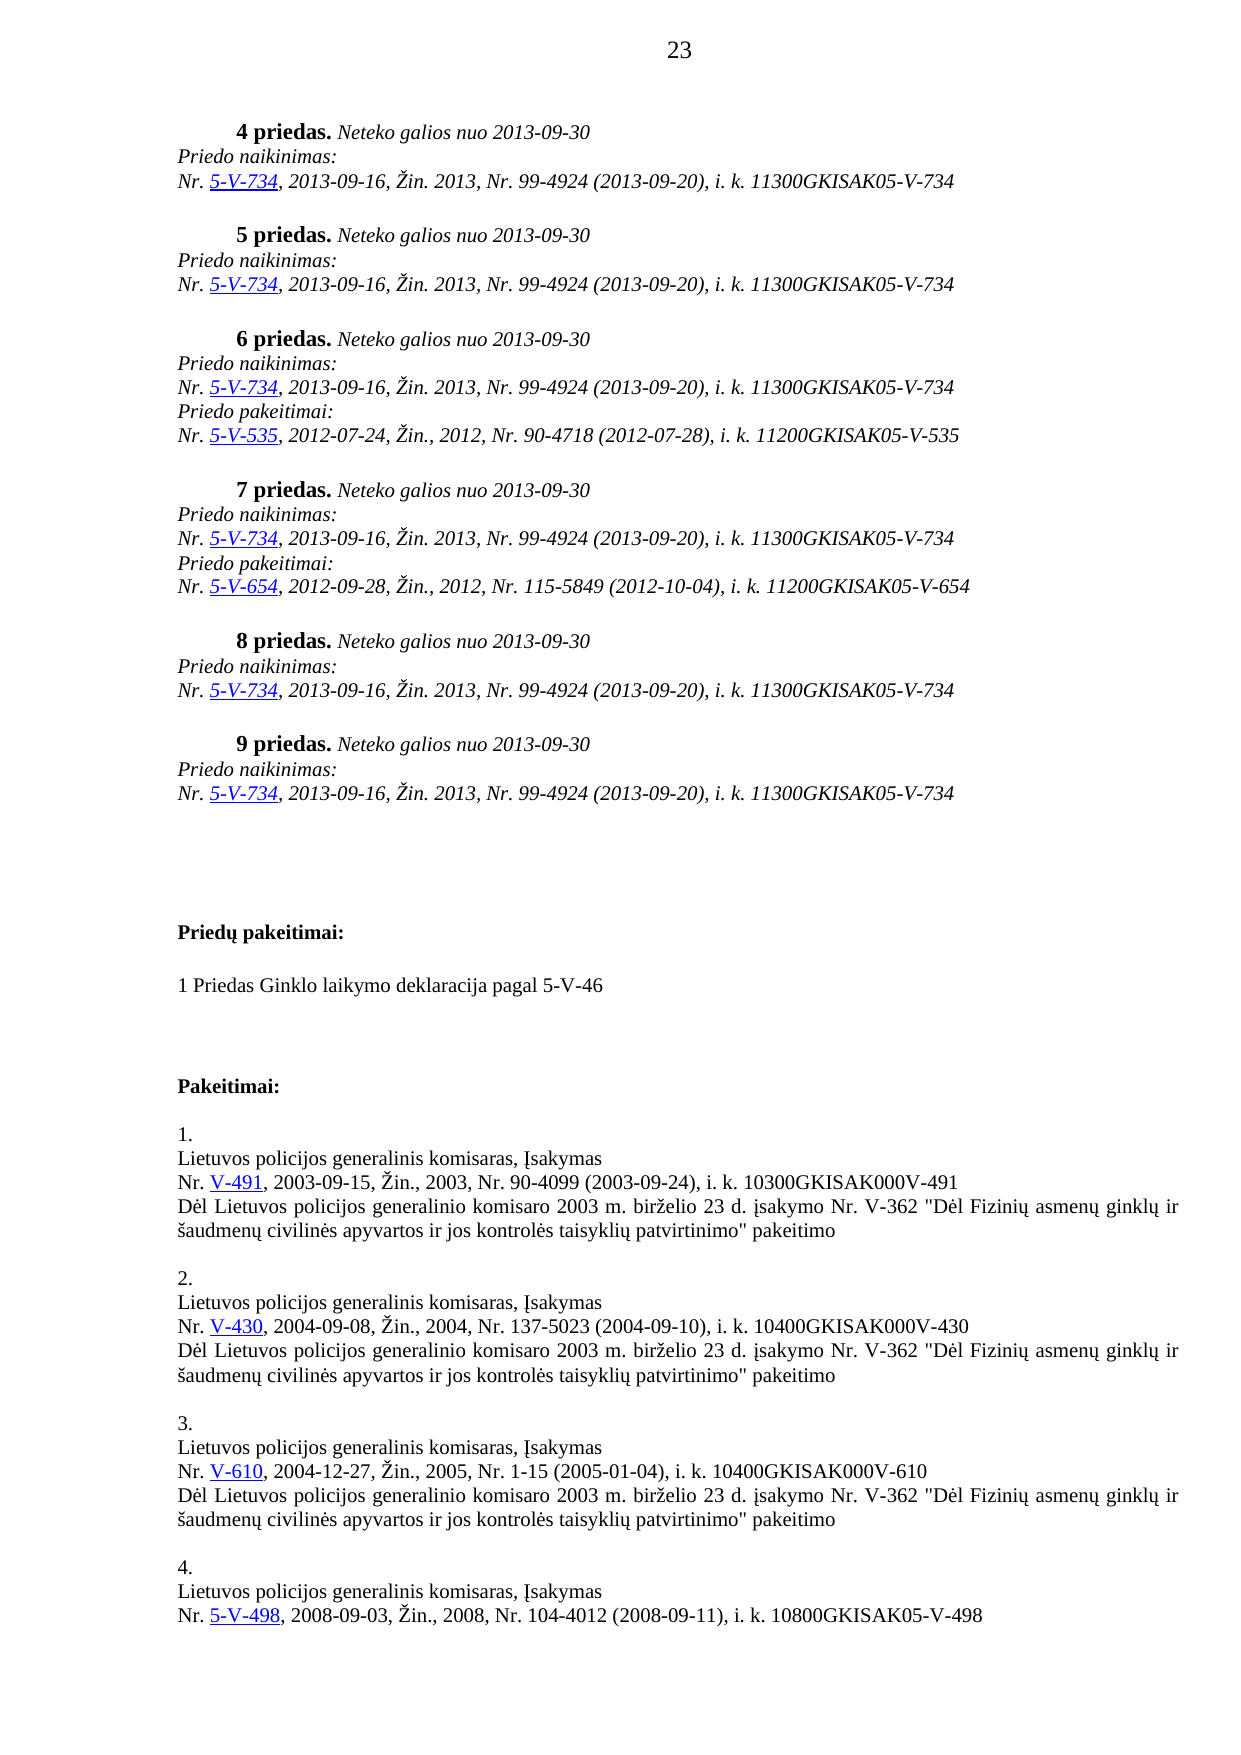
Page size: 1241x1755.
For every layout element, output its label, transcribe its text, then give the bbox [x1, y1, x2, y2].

text Lietuvos policijos generalinis komisaras, Įsakymas [177, 1290, 1181, 1314]
text Nr. 5-V-654, 2012-09-28, Žin., 2012, Nr. 115-5849 (2012-10-04), i. k. 11200GKISAK05-V-654 [177, 574, 1181, 598]
text 9 priedas. Neteko galios nuo 2013-09-30 [177, 731, 1181, 757]
text 6 priedas. Neteko galios nuo 2013-09-30 [177, 324, 1181, 351]
text Nr. V-491, 2003-09-15, Žin., 2003, Nr. 90-4099 (2003-09-24), i. k. 10300GKISAK000V-491 [177, 1170, 1181, 1194]
text Lietuvos policijos generalinis komisaras, Įsakymas [177, 1579, 1181, 1603]
text 8 priedas. Neteko galios nuo 2013-09-30 [177, 627, 1181, 654]
text 3. [177, 1411, 1181, 1435]
text Nr. V-610, 2004-12-27, Žin., 2005, Nr. 1-15 (2005-01-04), i. k. 10400GKISAK000V-610 [177, 1459, 1181, 1483]
text Priedo pakeitimai: [177, 550, 1181, 574]
text Lietuvos policijos generalinis komisaras, Įsakymas [177, 1435, 1181, 1459]
text 2. [177, 1266, 1181, 1290]
text Priedo naikinimas: [177, 654, 1181, 678]
text Priedo naikinimas: [177, 757, 1181, 781]
text Nr. 5-V-734, 2013-09-16, Žin. 2013, Nr. 99-4924 (2013-09-20), i. k. 11300GKISAK05-V-734 [177, 168, 1181, 193]
text Nr. V-430, 2004-09-08, Žin., 2004, Nr. 137-5023 (2004-09-10), i. k. 10400GKISAK000V-430 [177, 1314, 1181, 1338]
text Priedų pakeitimai: [177, 920, 1181, 944]
text Nr. 5-V-734, 2013-09-16, Žin. 2013, Nr. 99-4924 (2013-09-20), i. k. 11300GKISAK05-V-734 [177, 272, 1181, 296]
text Pakeitimai: [177, 1074, 1181, 1098]
text Nr. 5-V-734, 2013-09-16, Žin. 2013, Nr. 99-4924 (2013-09-20), i. k. 11300GKISAK05-V-734 [177, 781, 1181, 805]
text Nr. 5-V-734, 2013-09-16, Žin. 2013, Nr. 99-4924 (2013-09-20), i. k. 11300GKISAK05-V-734 [177, 375, 1181, 399]
text Priedo naikinimas: [177, 144, 1181, 168]
text Nr. 5-V-535, 2012-07-24, Žin., 2012, Nr. 90-4718 (2012-07-28), i. k. 11200GKISAK05-V-535 [177, 423, 1181, 447]
text Nr. 5-V-498, 2008-09-03, Žin., 2008, Nr. 104-4012 (2008-09-11), i. k. 10800GKISAK05-V-498 [177, 1603, 1181, 1627]
text Priedo naikinimas: [177, 502, 1181, 526]
text Dėl Lietuvos policijos generalinio komisaro 2003 m. birželio 23 d. įsakymo Nr. V-362 "Dėl Fizinių asmenų ginklų ir šaudmenų civilinės apyvartos ir jos kontrolės taisyklių patvirtinimo" pakeitimo [177, 1338, 1181, 1387]
text Dėl Lietuvos policijos generalinio komisaro 2003 m. birželio 23 d. įsakymo Nr. V-362 "Dėl Fizinių asmenų ginklų ir šaudmenų civilinės apyvartos ir jos kontrolės taisyklių patvirtinimo" pakeitimo [177, 1483, 1181, 1531]
text Dėl Lietuvos policijos generalinio komisaro 2003 m. birželio 23 d. įsakymo Nr. V-362 "Dėl Fizinių asmenų ginklų ir šaudmenų civilinės apyvartos ir jos kontrolės taisyklių patvirtinimo" pakeitimo [177, 1194, 1181, 1242]
text 5 priedas. Neteko galios nuo 2013-09-30 [177, 221, 1181, 248]
text Nr. 5-V-734, 2013-09-16, Žin. 2013, Nr. 99-4924 (2013-09-20), i. k. 11300GKISAK05-V-734 [177, 526, 1181, 550]
text 7 priedas. Neteko galios nuo 2013-09-30 [177, 476, 1181, 502]
text 4. [177, 1555, 1181, 1579]
text 1. [177, 1122, 1181, 1146]
text 1 Priedas Ginklo laikymo deklaracija pagal 5-V-46 [177, 973, 1181, 997]
text 4 priedas. Neteko galios nuo 2013-09-30 [177, 118, 1181, 144]
text Priedo naikinimas: [177, 248, 1181, 272]
text Priedo naikinimas: [177, 351, 1181, 375]
text Lietuvos policijos generalinis komisaras, Įsakymas [177, 1146, 1181, 1170]
text Priedo pakeitimai: [177, 399, 1181, 423]
text Nr. 5-V-734, 2013-09-16, Žin. 2013, Nr. 99-4924 (2013-09-20), i. k. 11300GKISAK05-V-734 [177, 678, 1181, 702]
